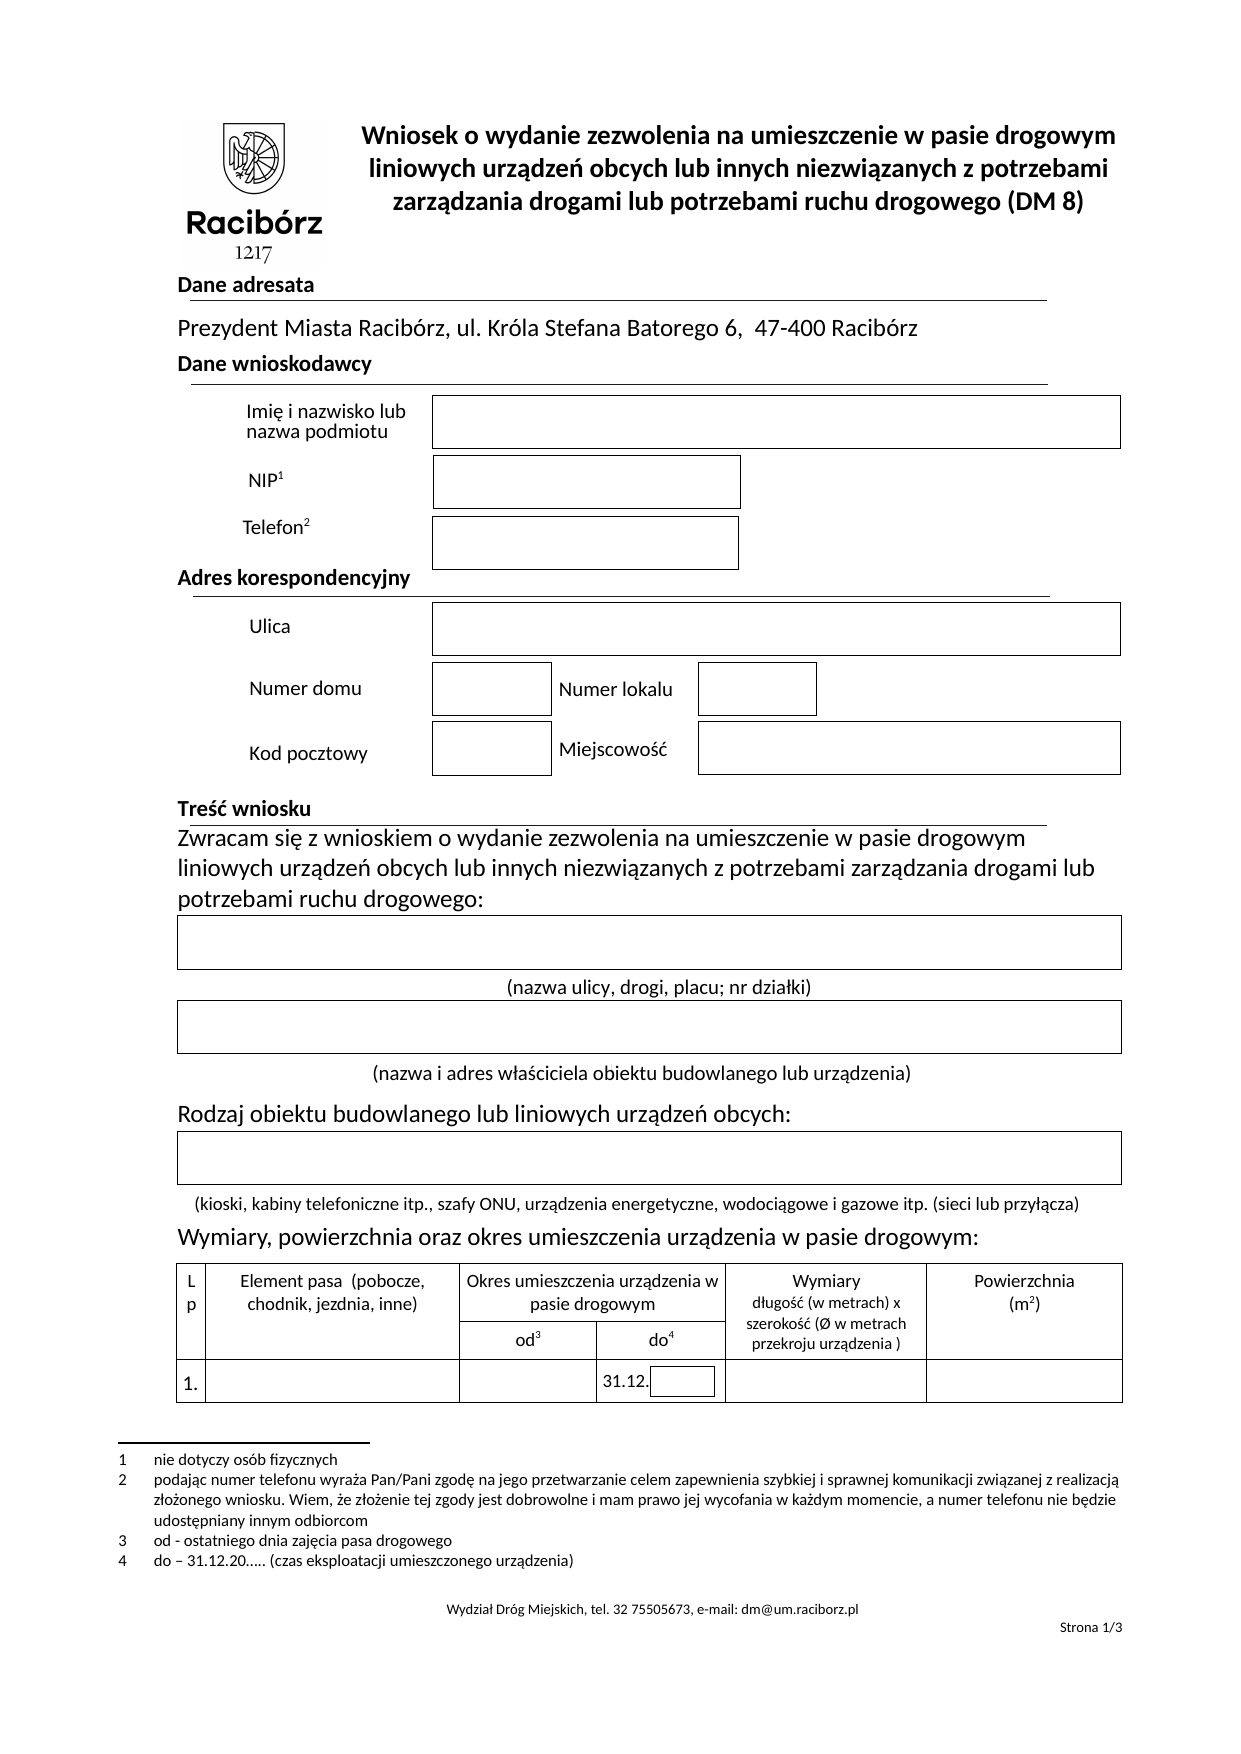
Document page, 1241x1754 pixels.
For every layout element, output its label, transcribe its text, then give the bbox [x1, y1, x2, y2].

text podając numer telefonu wyraża Pan/Pani zgodę na jego przetwarzanie celem zapewnienia szybkiej i sprawnej komunikacji związanej z realizacją złożonego wniosku. Wiem, że złożenie tej zgody jest dobrowolne i mam prawo jej wycofania w każdym momencie, a numer telefonu nie będzie udostępniany innym odbiorcom [118, 1469, 1122, 1530]
table_cell [460, 1360, 596, 1402]
subtitle Telefon [242, 514, 1122, 539]
subtitle Zwracam się z wnioskiem o wydanie zezwolenia na umieszczenie w pasie drogowym liniowych urządzeń obcych lub innych niezwiązanych z potrzebami zarządzania drogami lub potrzebami ruchu drogowego: [177, 822, 1122, 914]
subtitle Dane adresata [124, 270, 1122, 298]
subtitle Dane wnioskodawcy [177, 349, 1122, 377]
table_cell [206, 1360, 459, 1402]
table_cell od [460, 1322, 596, 1359]
table_header Wymiary długość (w metrach) x szerokość (Ø w metrach przekroju urządzenia ) [726, 1264, 926, 1359]
subtitle Treść wniosku [177, 794, 1122, 822]
text nie dotyczy osób fizycznych [118, 1449, 1122, 1469]
subtitle Adres korespondencyjny [177, 563, 1122, 591]
subtitle Wniosek o wydanie zezwolenia na umieszczenie w pasie drogowym liniowych urządzeń obcych lub innych niezwiązanych z potrzebami zarządzania drogami lub potrzebami ruchu drogowego (DM 8) [142, 118, 1128, 217]
table_header Powierzchnia (m2) [927, 1264, 1122, 1359]
table_cell 31.12. [597, 1360, 725, 1402]
text Wymiary, powierzchnia oraz okres umieszczenia urządzenia w pasie drogowym: [177, 1221, 1122, 1251]
text [741, 467, 1122, 493]
table_cell do [597, 1322, 725, 1359]
subtitle Prezydent Miasta Racibórz, ul. Króla Stefana Batorego 6, 47-400 Racibórz [177, 312, 1122, 343]
picture [181, 121, 327, 268]
table_header Element pasa (pobocze, chodnik, jezdnia, inne) [206, 1264, 459, 1359]
text Rodzaj obiektu budowlanego lub liniowych urządzeń obcych: [177, 1099, 1122, 1129]
table_cell [726, 1360, 926, 1402]
table_cell [927, 1360, 1122, 1402]
table_header Okres umieszczenia urządzenia w pasie drogowym [460, 1264, 725, 1321]
table_cell [177, 1360, 205, 1402]
table_header Lp [177, 1264, 205, 1359]
text NIP [118, 467, 433, 493]
